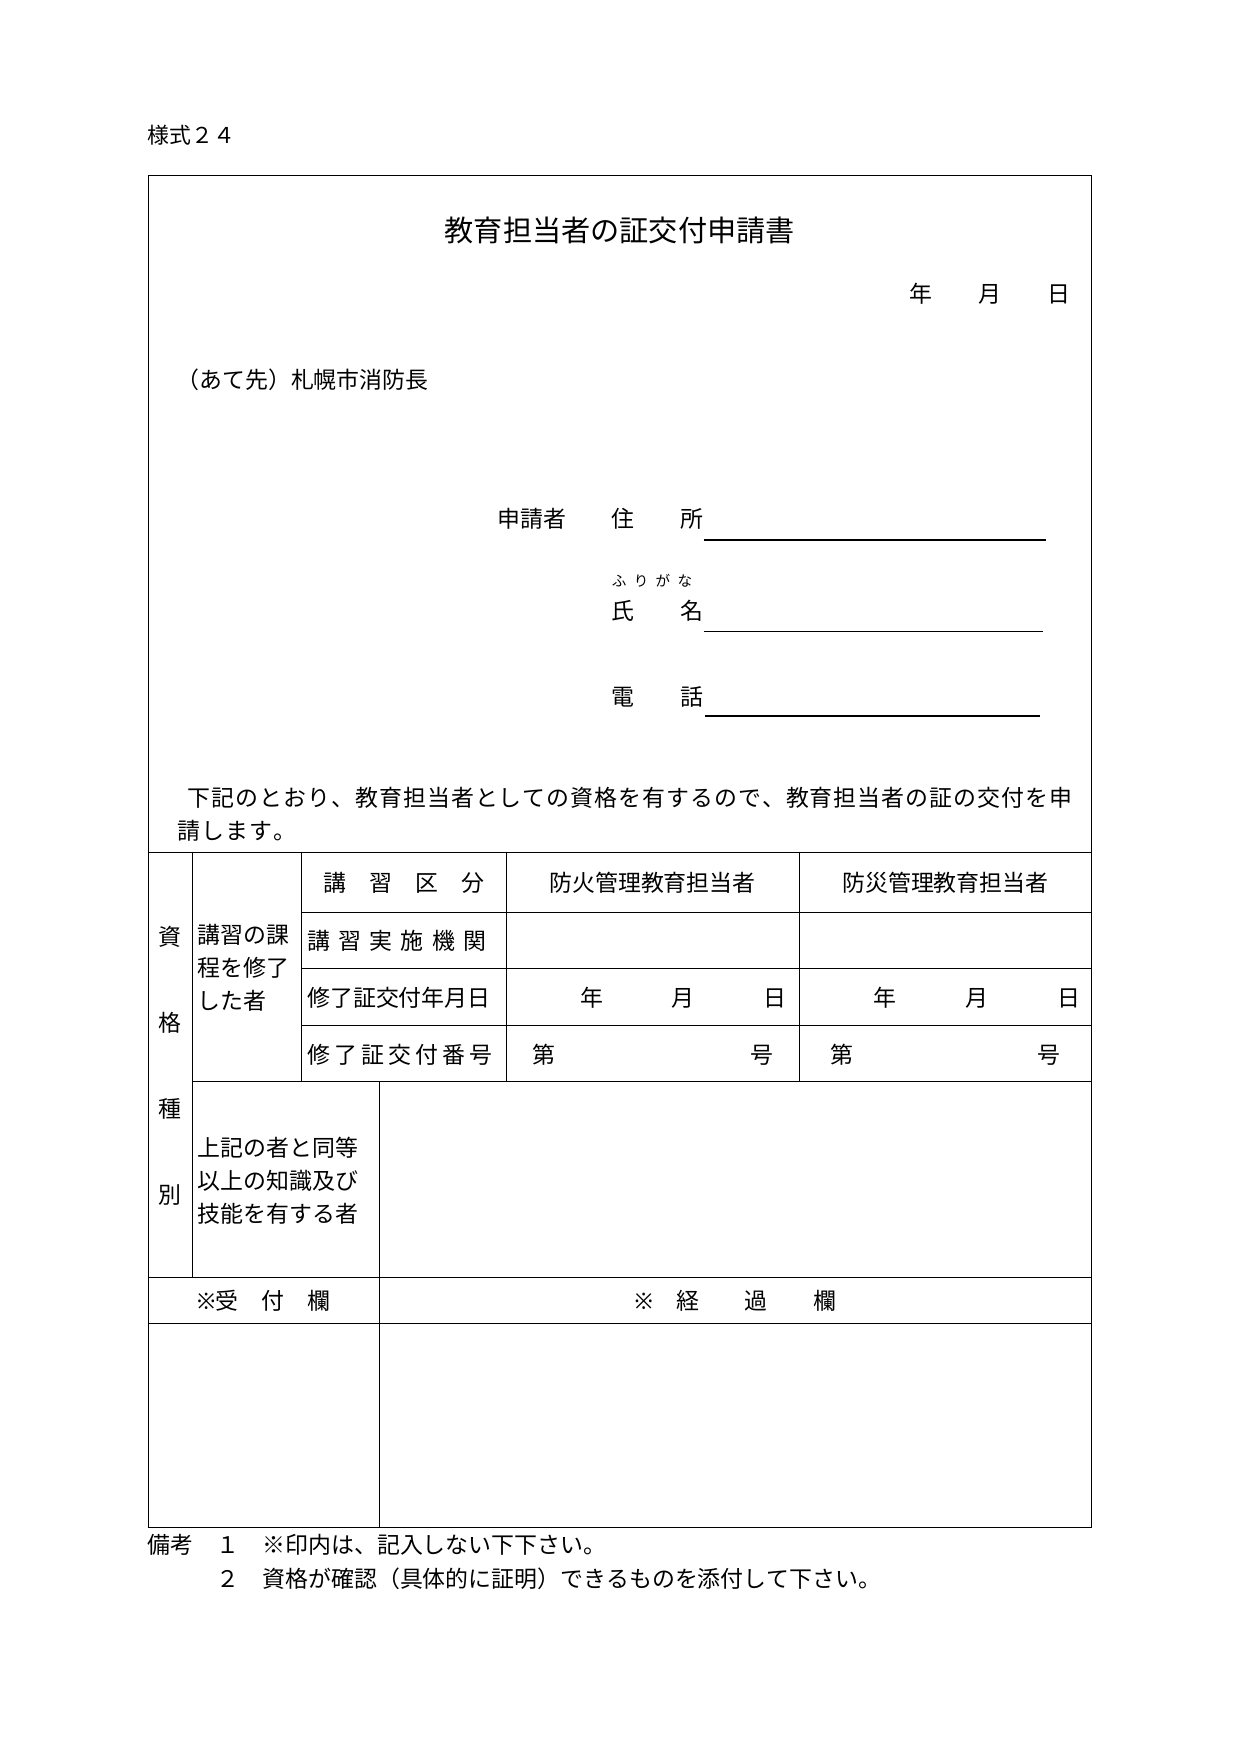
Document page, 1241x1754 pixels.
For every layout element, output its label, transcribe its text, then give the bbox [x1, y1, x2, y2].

table_cell 年 月 日 [507, 969, 799, 1025]
text 備考 １ ※印内は、記入しない下下さい。 [148, 1527, 1098, 1561]
table_cell 修了証交付年月日 [302, 969, 506, 1025]
table_cell [800, 913, 1091, 968]
table_cell 講習実施機関 [302, 913, 506, 968]
table_cell 防火管理教育担当者 [507, 853, 799, 912]
table_cell 講 習 区 分 [302, 853, 506, 912]
table_cell 講習の課程を修了した者 [193, 853, 301, 1081]
table_cell 年 月 日 [800, 969, 1091, 1025]
table_cell 防災管理教育担当者 [800, 853, 1091, 912]
table_cell [380, 1324, 1091, 1527]
table_header 教育担当者の証交付申請書 年 月 日 （あて先）札幌市消防長 申請者 住 所 ふ り が な 氏 名 電 話 下記のとおり、教育担当者としての資格を有するので、教育担当者の証の交付を申 請します。 [149, 176, 1091, 852]
table_cell [380, 1082, 1091, 1277]
table_cell 修了証交付番号 [302, 1026, 506, 1081]
table_cell [507, 913, 799, 968]
table_cell ※ 経 過 欄 [380, 1278, 1091, 1322]
table_cell 資 格 種 別 [149, 853, 192, 1277]
text ２ 資格が確認（具体的に証明）できるものを添付して下さい。 [148, 1561, 1098, 1594]
table_cell 第 号 [507, 1026, 799, 1081]
text 様式２４ [148, 118, 1098, 150]
table_cell 上記の者と同等 以上の知識及び技能を有する者 [193, 1082, 379, 1277]
table_cell 第 号 [800, 1026, 1091, 1081]
table_cell ※受 付 欄 [149, 1278, 379, 1322]
table_cell [149, 1324, 379, 1527]
